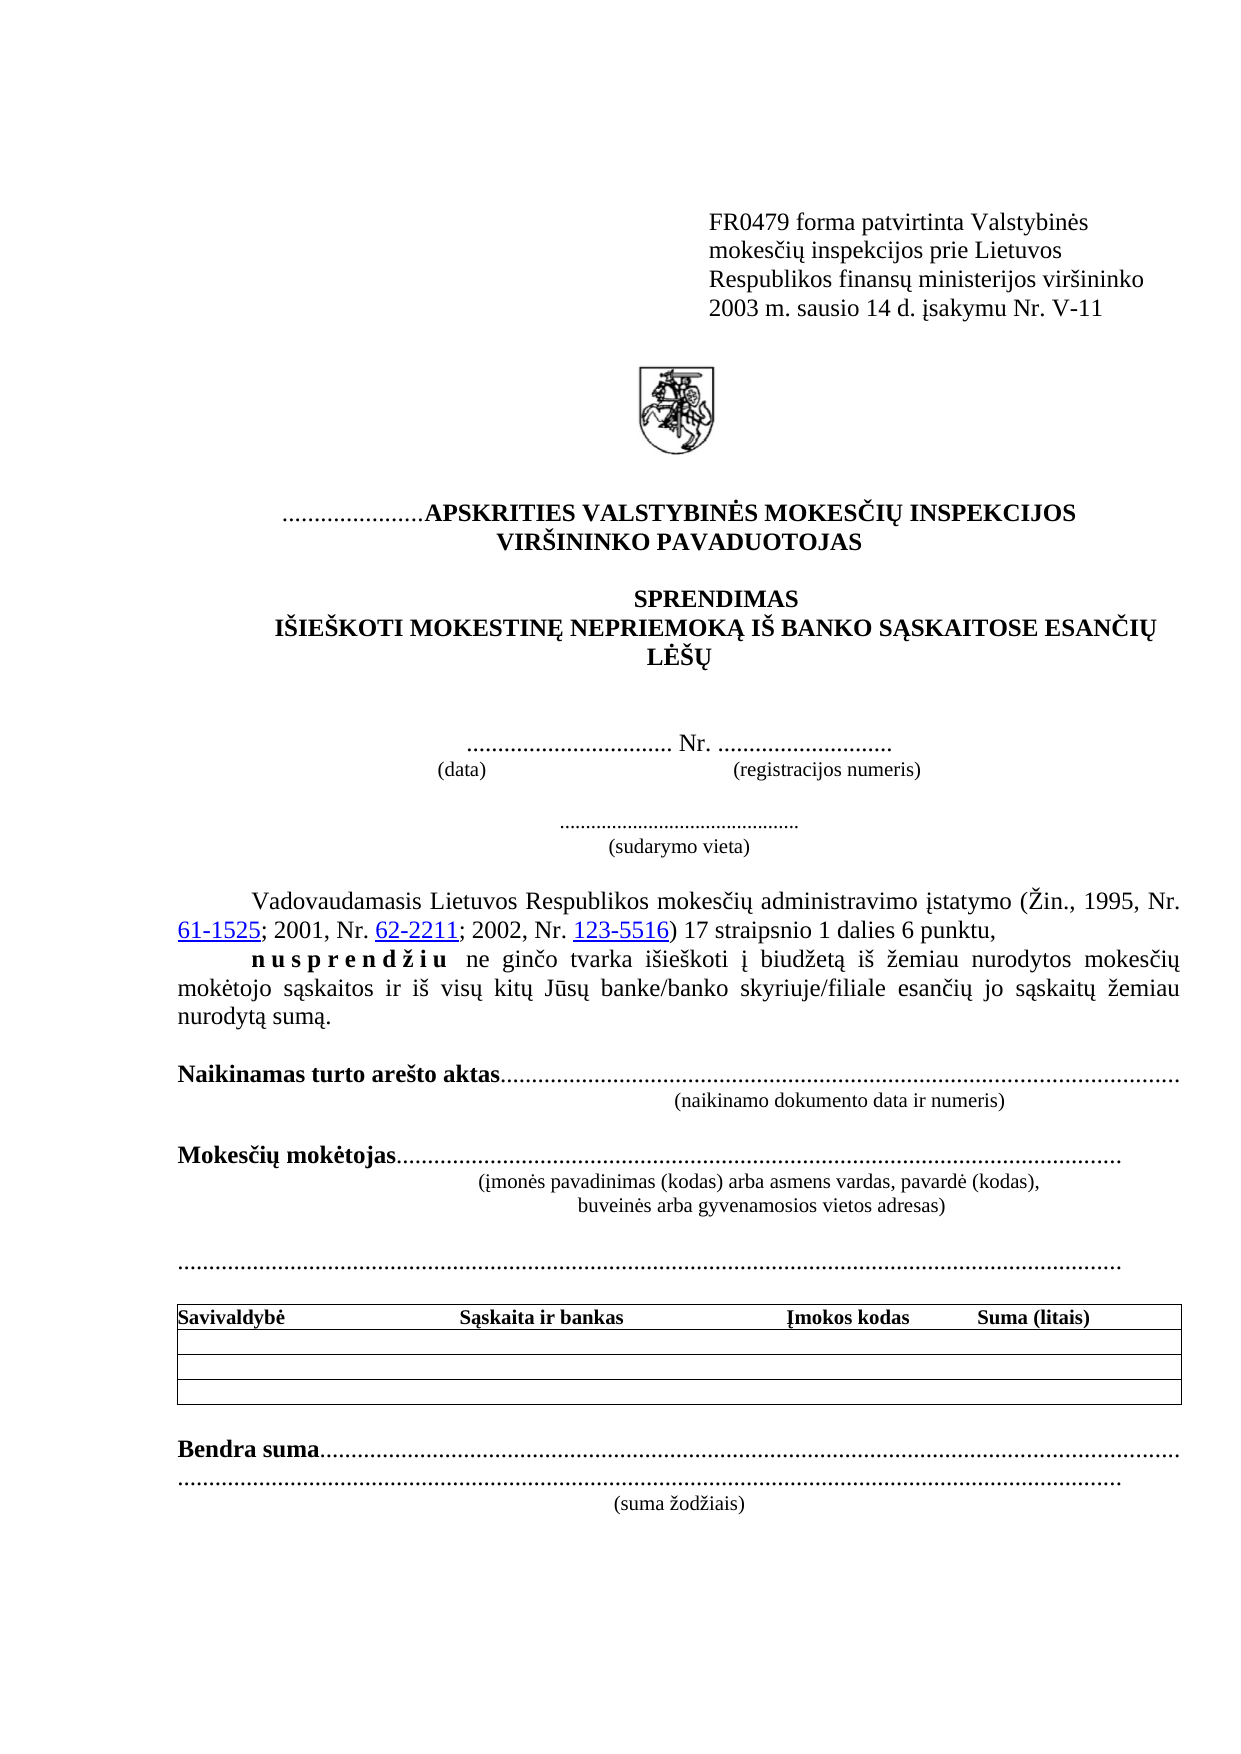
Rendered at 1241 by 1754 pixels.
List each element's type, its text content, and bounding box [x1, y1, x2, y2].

table_cell [977, 1355, 1181, 1379]
table_cell [178, 1330, 459, 1354]
text Respublikos finansų ministerijos viršininko [177, 264, 1181, 293]
text mokesčių inspekcijos prie Lietuvos [177, 235, 1181, 264]
table_header Įmokos kodas [786, 1305, 977, 1329]
text (suma žodžiais) [177, 1491, 1181, 1515]
table_cell [786, 1355, 977, 1379]
text Mokesčių mokėtojas [177, 1140, 1181, 1169]
text IŠIEŠKOTI MOKESTINĘ NEPRIEMOKĄ IŠ BANKO SĄSKAITOSE ESANČIŲ LĖŠŲ [177, 613, 1181, 670]
text ................................. Nr. ............................ [177, 728, 1181, 757]
table_cell [178, 1355, 459, 1379]
table_cell [786, 1330, 977, 1354]
text (naikinamo dokumento data ir numeris) [177, 1088, 1181, 1112]
text FR0479 forma patvirtinta Valstybinės [177, 207, 1181, 235]
table_cell [977, 1330, 1181, 1354]
text nusprendžiu ne ginčo tvarka išieškoti į biudžetą iš žemiau nurodytos mokesčių mokėtojo sąskaitos ir iš visų kitų Jūsų banke/banko skyriuje/filiale esančių jo sąskaitų žemiau nurodytą sumą. [177, 944, 1181, 1030]
table_cell [178, 1380, 459, 1404]
text Bendra suma [177, 1434, 1181, 1462]
table_cell [459, 1380, 786, 1404]
text Vadovaudamasis Lietuvos Respublikos mokesčių administravimo įstatymo (Žin., 1995, Nr. 61-1525; 2001, Nr. 62-2211; 2002, Nr. 123-5516) 17 straipsnio 1 dalies 6 punktu, [177, 886, 1181, 944]
table_cell [786, 1380, 977, 1404]
text (įmonės pavadinimas (kodas) arba asmens vardas, pavardė (kodas), [177, 1169, 1181, 1193]
table_cell [459, 1330, 786, 1354]
text .............................................. [177, 809, 1181, 833]
text (data) (registracijos numeris) [177, 757, 1181, 781]
table_cell [977, 1380, 1181, 1404]
text Naikinamas turto arešto aktas [177, 1059, 1181, 1088]
text buveinės arba gyvenamosios vietos adresas) [177, 1193, 1181, 1217]
table_header Suma (litais) [977, 1305, 1181, 1329]
table_header Sąskaita ir bankas [459, 1305, 786, 1329]
text (sudarymo vieta) [177, 833, 1181, 858]
table_header Savivaldybė [178, 1305, 459, 1329]
text SPRENDIMAS [177, 584, 1181, 613]
table_cell [459, 1355, 786, 1379]
text APSKRITIES VALSTYBINĖS MOKESČIŲ INSPEKCIJOS VIRŠININKO PAVADUOTOJAS [177, 498, 1181, 555]
text 2003 m. sausio 14 d. įsakymu Nr. V-11 [177, 293, 1181, 322]
